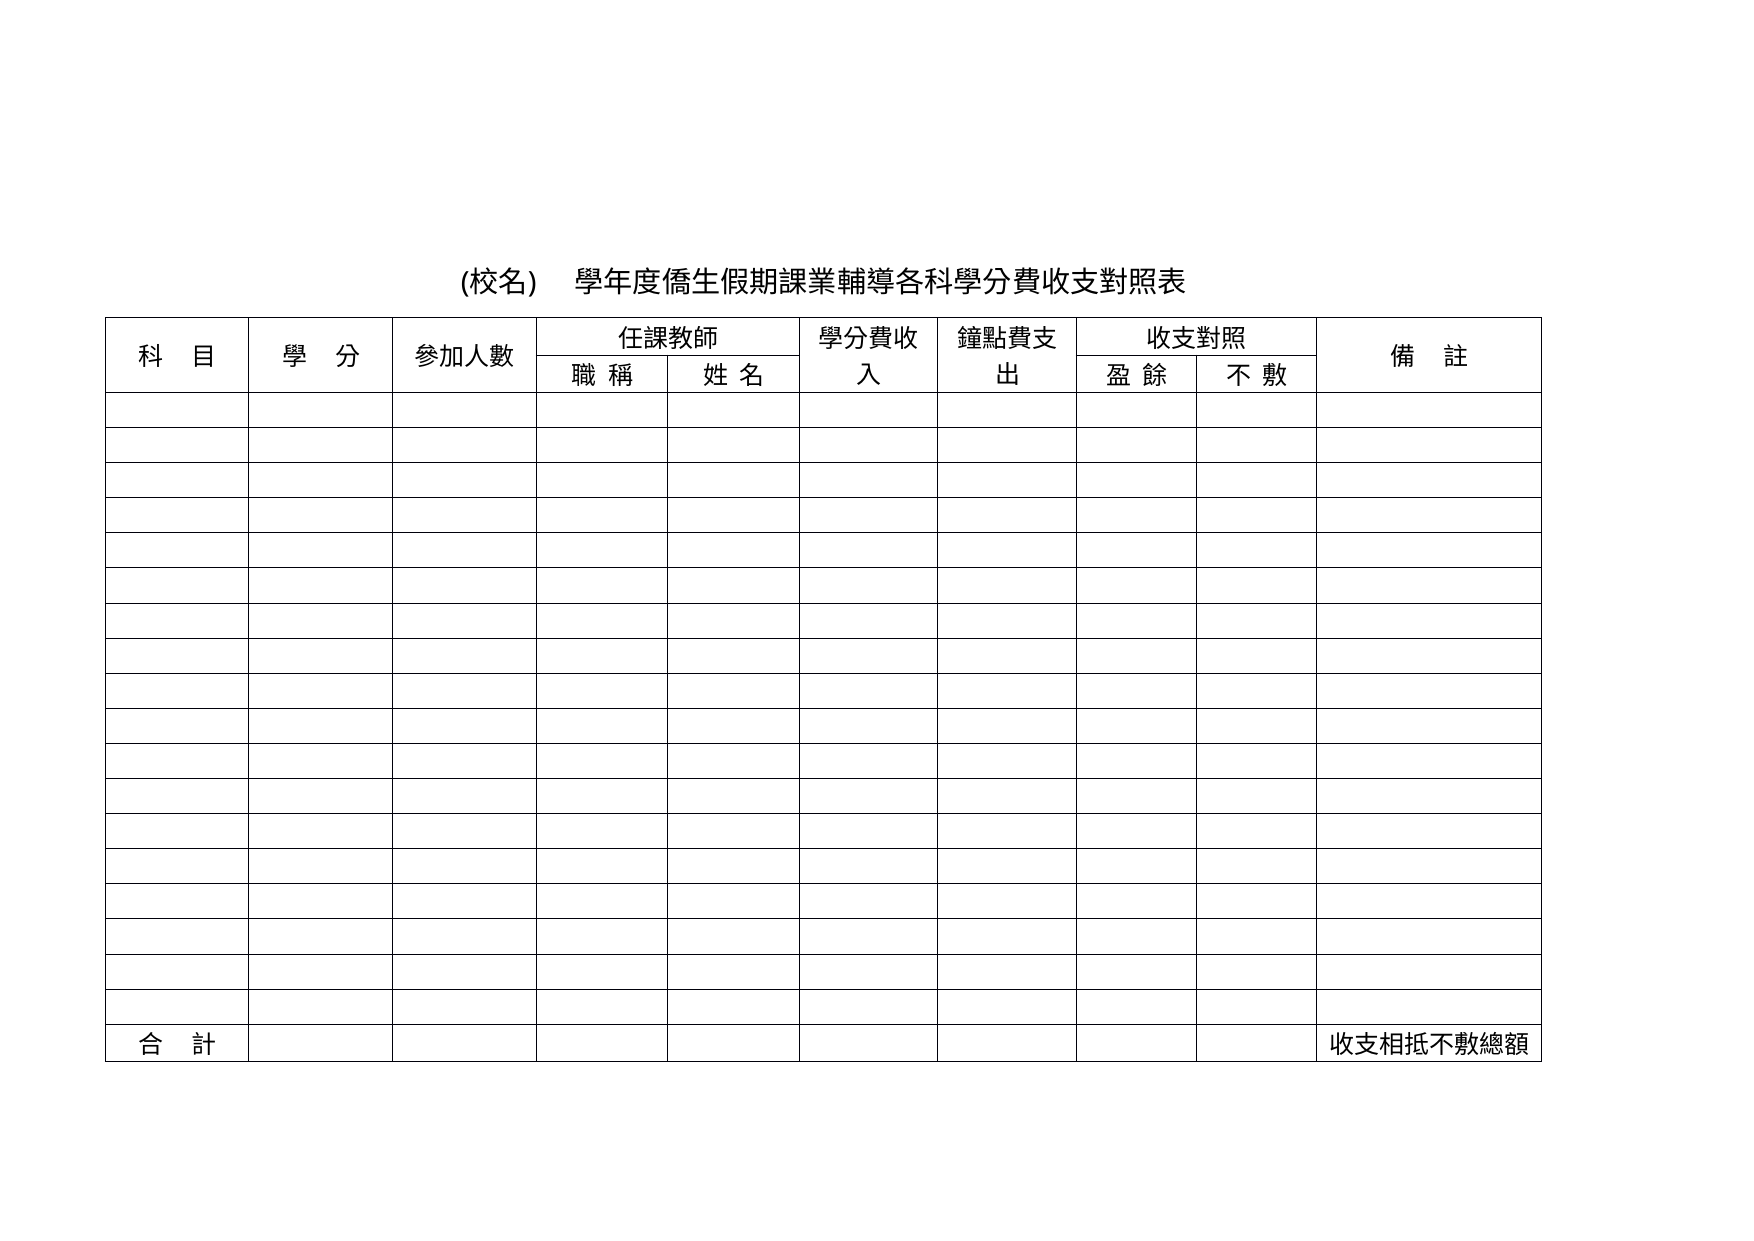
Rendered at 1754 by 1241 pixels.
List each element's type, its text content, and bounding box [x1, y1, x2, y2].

table_cell [249, 568, 392, 602]
table_cell [938, 393, 1076, 427]
table_cell [1077, 639, 1196, 673]
table_cell [1077, 498, 1196, 532]
table_cell [1197, 849, 1316, 883]
table_cell [938, 533, 1076, 567]
table_cell [800, 533, 937, 567]
table_cell [1317, 604, 1541, 637]
table_cell [668, 498, 799, 532]
table_cell [1317, 568, 1541, 602]
table_cell [537, 884, 667, 918]
table_cell [1077, 814, 1196, 848]
table_cell 職 稱 [537, 356, 667, 392]
table_cell [1077, 428, 1196, 462]
table_cell [800, 744, 937, 778]
table_header (校名) 學年度僑生假期課業輔導各科學分費收支對照表 [105, 243, 1542, 317]
table_cell [106, 849, 248, 883]
table_cell [1077, 884, 1196, 918]
table_cell [1077, 744, 1196, 778]
table_cell [668, 428, 799, 462]
table_cell [393, 990, 536, 1024]
table_cell [106, 639, 248, 673]
table_cell [393, 568, 536, 602]
table_cell [106, 428, 248, 462]
table_cell 盈 餘 [1077, 356, 1196, 392]
table_cell [800, 393, 937, 427]
table_cell [537, 814, 667, 848]
table_cell [106, 674, 248, 708]
table_cell [1317, 393, 1541, 427]
table_cell [249, 955, 392, 988]
table_cell [1197, 744, 1316, 778]
table_cell [938, 955, 1076, 988]
table_cell [249, 814, 392, 848]
table_cell [249, 744, 392, 778]
table_cell [249, 498, 392, 532]
table_cell [1197, 1025, 1316, 1061]
table_cell [249, 463, 392, 497]
table_cell [249, 604, 392, 637]
table_cell [1317, 639, 1541, 673]
table_cell 收支對照 [1077, 318, 1316, 354]
table_cell [106, 884, 248, 918]
table_cell [106, 709, 248, 743]
table_cell [393, 533, 536, 567]
table_cell [1077, 604, 1196, 637]
table_cell [938, 463, 1076, 497]
table_cell 姓 名 [668, 356, 799, 392]
table_cell [668, 639, 799, 673]
table_cell [938, 604, 1076, 637]
table_cell [537, 744, 667, 778]
table_cell [938, 919, 1076, 953]
table_cell [249, 990, 392, 1024]
table_cell [938, 814, 1076, 848]
table_cell [800, 498, 937, 532]
table_cell [393, 1025, 536, 1061]
table_cell [1077, 849, 1196, 883]
table_cell [1197, 463, 1316, 497]
table_cell 學 分 [249, 318, 392, 392]
table_cell [106, 533, 248, 567]
table_cell [537, 568, 667, 602]
table_cell [537, 1025, 667, 1061]
table_cell [1197, 568, 1316, 602]
table_cell [106, 990, 248, 1024]
table_cell [106, 919, 248, 953]
table_cell [938, 884, 1076, 918]
table_cell [393, 744, 536, 778]
table_cell [393, 779, 536, 813]
table_cell 鐘點費支出 [938, 318, 1076, 392]
table_cell [938, 428, 1076, 462]
table_cell [537, 639, 667, 673]
table_cell [393, 639, 536, 673]
table_cell [800, 463, 937, 497]
table_cell [106, 393, 248, 427]
table_cell [1317, 779, 1541, 813]
table_cell [1317, 674, 1541, 708]
table_cell [106, 604, 248, 637]
table_cell [249, 919, 392, 953]
table_cell [249, 393, 392, 427]
table_cell [537, 990, 667, 1024]
table_cell 科 目 [106, 318, 248, 392]
table_cell [1077, 919, 1196, 953]
table_cell [938, 779, 1076, 813]
table_cell [938, 639, 1076, 673]
table_cell 任課教師 [537, 318, 799, 354]
table_cell [537, 428, 667, 462]
table_cell [1197, 814, 1316, 848]
table_cell [393, 849, 536, 883]
table_cell [249, 533, 392, 567]
table_cell [1197, 498, 1316, 532]
table_cell [393, 884, 536, 918]
table_cell [1317, 744, 1541, 778]
table_cell [106, 814, 248, 848]
table_cell [938, 498, 1076, 532]
table_cell [537, 955, 667, 988]
table_cell [249, 1025, 392, 1061]
table_cell [1077, 463, 1196, 497]
table_cell 不 敷 [1197, 356, 1316, 392]
table_cell [800, 709, 937, 743]
table_cell [938, 990, 1076, 1024]
table_cell [1317, 463, 1541, 497]
table_cell [106, 498, 248, 532]
table_cell [249, 779, 392, 813]
table_cell [1197, 919, 1316, 953]
table_cell [800, 919, 937, 953]
table_cell [1317, 498, 1541, 532]
table_cell [1317, 919, 1541, 953]
table_cell [938, 709, 1076, 743]
table_cell [393, 919, 536, 953]
table_cell [1317, 814, 1541, 848]
table_cell [1317, 884, 1541, 918]
table_cell [393, 709, 536, 743]
table_cell [800, 674, 937, 708]
table_cell [1317, 709, 1541, 743]
table_cell [668, 674, 799, 708]
table_cell [668, 709, 799, 743]
table_cell [249, 639, 392, 673]
table_cell [537, 849, 667, 883]
table_cell [249, 884, 392, 918]
table_cell [668, 990, 799, 1024]
table_cell [537, 604, 667, 637]
table_cell [668, 814, 799, 848]
table_cell 備 註 [1317, 318, 1541, 392]
table_cell [249, 674, 392, 708]
table_cell 參加人數 [393, 318, 536, 392]
table_cell [668, 849, 799, 883]
table_cell [668, 744, 799, 778]
table_cell [668, 604, 799, 637]
table_cell [106, 955, 248, 988]
table_cell [393, 428, 536, 462]
table_cell [1077, 990, 1196, 1024]
table_cell [668, 955, 799, 988]
table_cell [1317, 533, 1541, 567]
table_cell [800, 604, 937, 637]
table_cell [106, 568, 248, 602]
table_cell [1077, 674, 1196, 708]
table_cell [393, 604, 536, 637]
table_cell [668, 1025, 799, 1061]
table_cell [938, 744, 1076, 778]
table_cell [800, 849, 937, 883]
table_cell [106, 744, 248, 778]
table_cell [537, 674, 667, 708]
table_cell [1077, 533, 1196, 567]
table_cell 學分費收入 [800, 318, 937, 392]
table_cell [1197, 674, 1316, 708]
table_cell [249, 709, 392, 743]
table_cell [668, 393, 799, 427]
table_cell [1197, 393, 1316, 427]
table_cell [1077, 955, 1196, 988]
table_cell [1077, 393, 1196, 427]
table_cell [537, 498, 667, 532]
table_cell [668, 533, 799, 567]
table_cell [537, 779, 667, 813]
table_cell [1197, 990, 1316, 1024]
table_cell [1077, 568, 1196, 602]
table_cell [938, 849, 1076, 883]
table_cell [800, 779, 937, 813]
table_cell [1197, 884, 1316, 918]
table_cell [249, 849, 392, 883]
table_cell [1197, 779, 1316, 813]
table_cell [537, 533, 667, 567]
table_cell [1317, 990, 1541, 1024]
table_cell [393, 463, 536, 497]
table_cell [1077, 1025, 1196, 1061]
table_cell [668, 884, 799, 918]
table_cell 收支相抵不敷總額 [1317, 1025, 1541, 1061]
table_cell [1197, 955, 1316, 988]
table_cell [393, 814, 536, 848]
table_cell [938, 1025, 1076, 1061]
table_cell [800, 1025, 937, 1061]
table_cell [1197, 428, 1316, 462]
table_cell [800, 428, 937, 462]
table_cell [393, 674, 536, 708]
table_cell [537, 709, 667, 743]
table_cell [1077, 779, 1196, 813]
table_cell [800, 990, 937, 1024]
table_cell [938, 568, 1076, 602]
table_cell [1197, 604, 1316, 637]
table_cell [537, 463, 667, 497]
table_cell [1317, 428, 1541, 462]
table_cell [537, 919, 667, 953]
table_cell [800, 568, 937, 602]
table_cell [537, 393, 667, 427]
table_cell [106, 779, 248, 813]
table_cell [668, 463, 799, 497]
table_cell [938, 674, 1076, 708]
table_cell [800, 955, 937, 988]
table_cell [800, 884, 937, 918]
table_cell [393, 498, 536, 532]
table_cell [393, 393, 536, 427]
table_cell [1317, 849, 1541, 883]
table_cell [1077, 709, 1196, 743]
table_cell [800, 814, 937, 848]
table_cell [800, 639, 937, 673]
table_cell [393, 955, 536, 988]
table_cell [1197, 709, 1316, 743]
table_cell [668, 568, 799, 602]
table_cell [249, 428, 392, 462]
table_cell [668, 779, 799, 813]
table_cell 合 計 [106, 1025, 248, 1061]
table_cell [1197, 533, 1316, 567]
table_cell [106, 463, 248, 497]
table_cell [1317, 955, 1541, 988]
table_cell [668, 919, 799, 953]
table_cell [1197, 639, 1316, 673]
